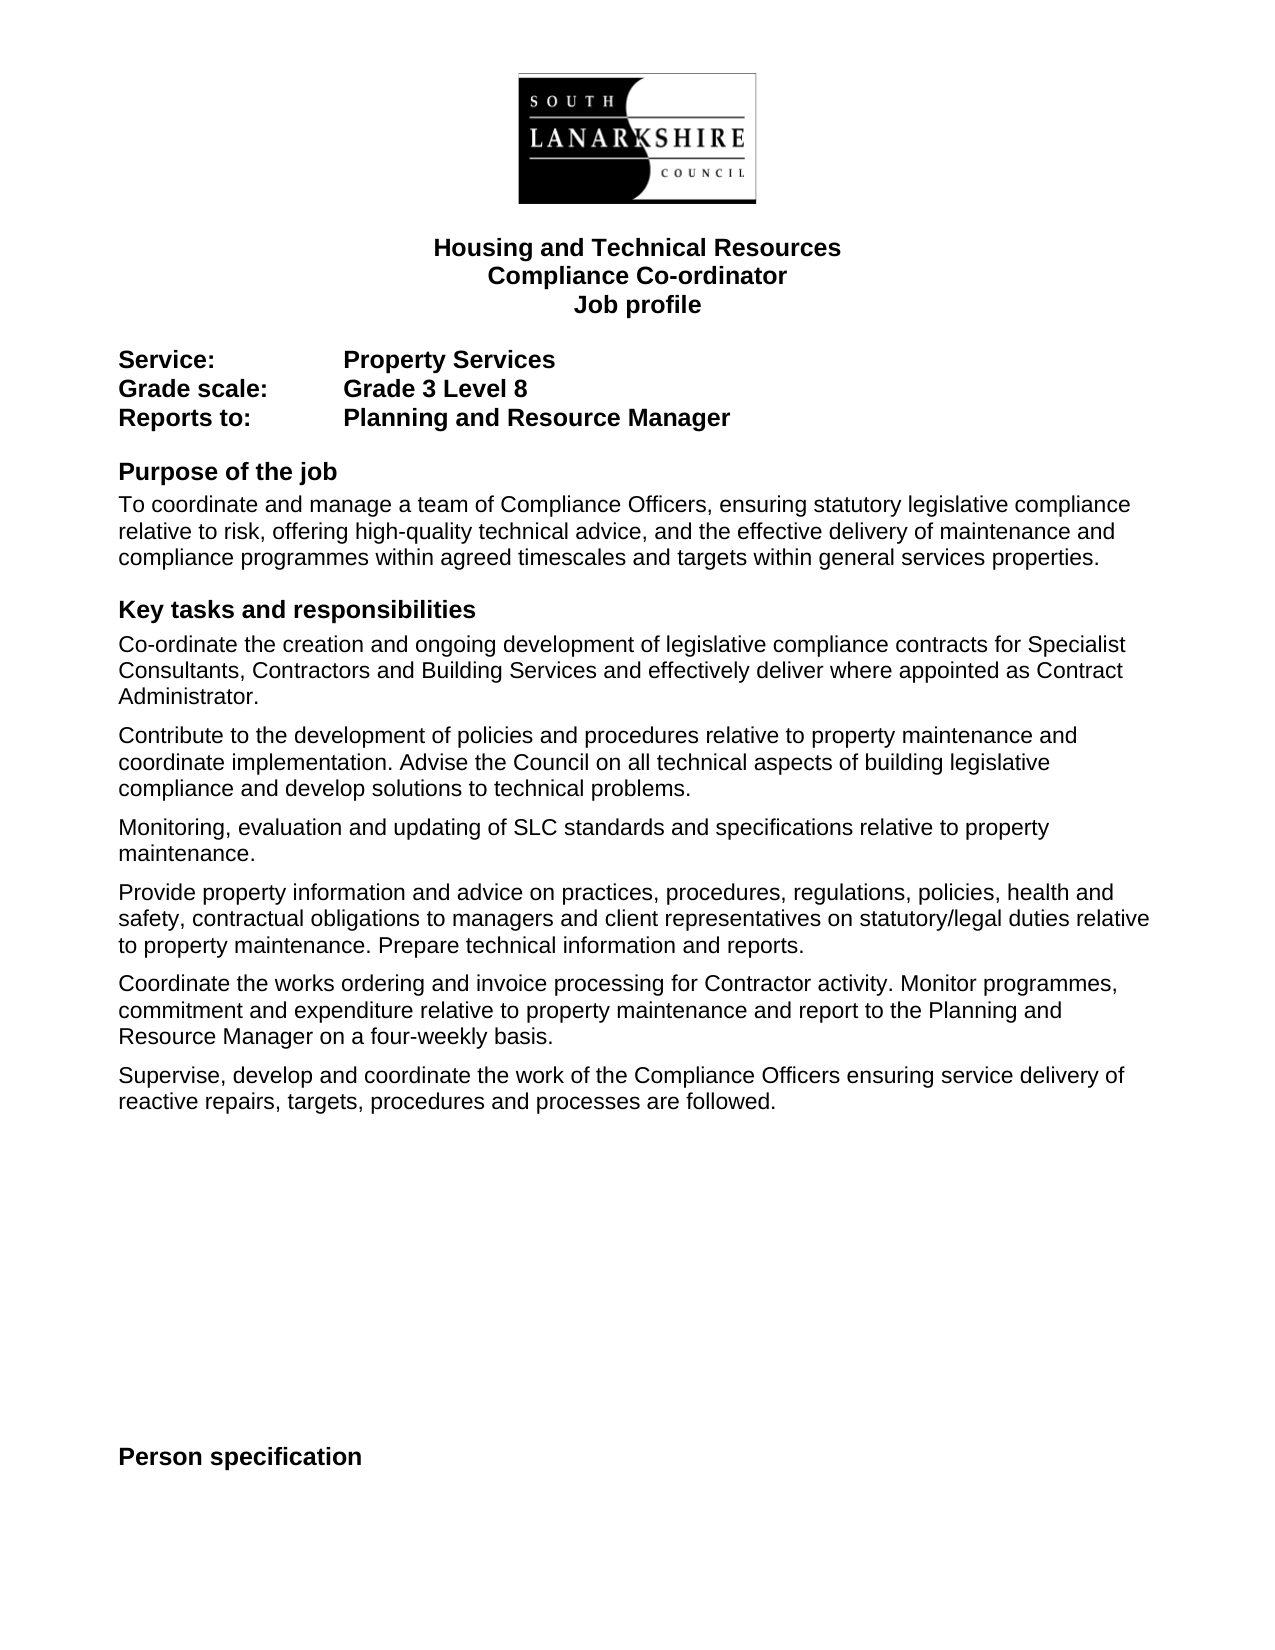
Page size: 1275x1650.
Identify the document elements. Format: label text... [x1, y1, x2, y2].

text Contribute to the development of policies and procedures relative to property maintenance and coordinate implementation. Advise the Council on all technical aspects of building legislative compliance and develop solutions to technical problems. [118, 722, 1157, 801]
text Reports to: Planning and Resource Manager [118, 403, 1157, 431]
subtitle Housing and Technical Resources Compliance Co-ordinator Job profile [118, 233, 1157, 319]
subtitle Key tasks and responsibilities [118, 596, 1157, 624]
text To coordinate and manage a team of Compliance Officers, ensuring statutory legislative compliance relative to risk, offering high-quality technical advice, and the effective delivery of maintenance and compliance programmes within agreed timescales and targets within general services properties. [118, 491, 1157, 571]
text Grade scale: Grade 3 Level 8 [118, 374, 1157, 403]
text Co-ordinate the creation and ongoing development of legislative compliance contracts for Specialist Consultants, Contractors and Building Services and effectively deliver where appointed as Contract Administrator. [118, 631, 1157, 709]
subtitle Purpose of the job [118, 456, 1157, 485]
subtitle Person specification [118, 1442, 1157, 1471]
text Monitoring, evaluation and updating of SLC standards and specifications relative to property maintenance. [118, 814, 1157, 866]
text Provide property information and advice on practices, procedures, regulations, policies, health and safety, contractual obligations to managers and client representatives on statutory/legal duties relative to property maintenance. Prepare technical information and reports. [118, 879, 1157, 958]
text Supervise, develop and coordinate the work of the Compliance Officers ensuring service delivery of reactive repairs, targets, procedures and processes are followed. [118, 1062, 1157, 1115]
text Service: Property Services [118, 345, 1157, 374]
text Coordinate the works ordering and invoice processing for Contractor activity. Monitor programmes, commitment and expenditure relative to property maintenance and report to the Planning and Resource Manager on a four-weekly basis. [118, 970, 1157, 1049]
